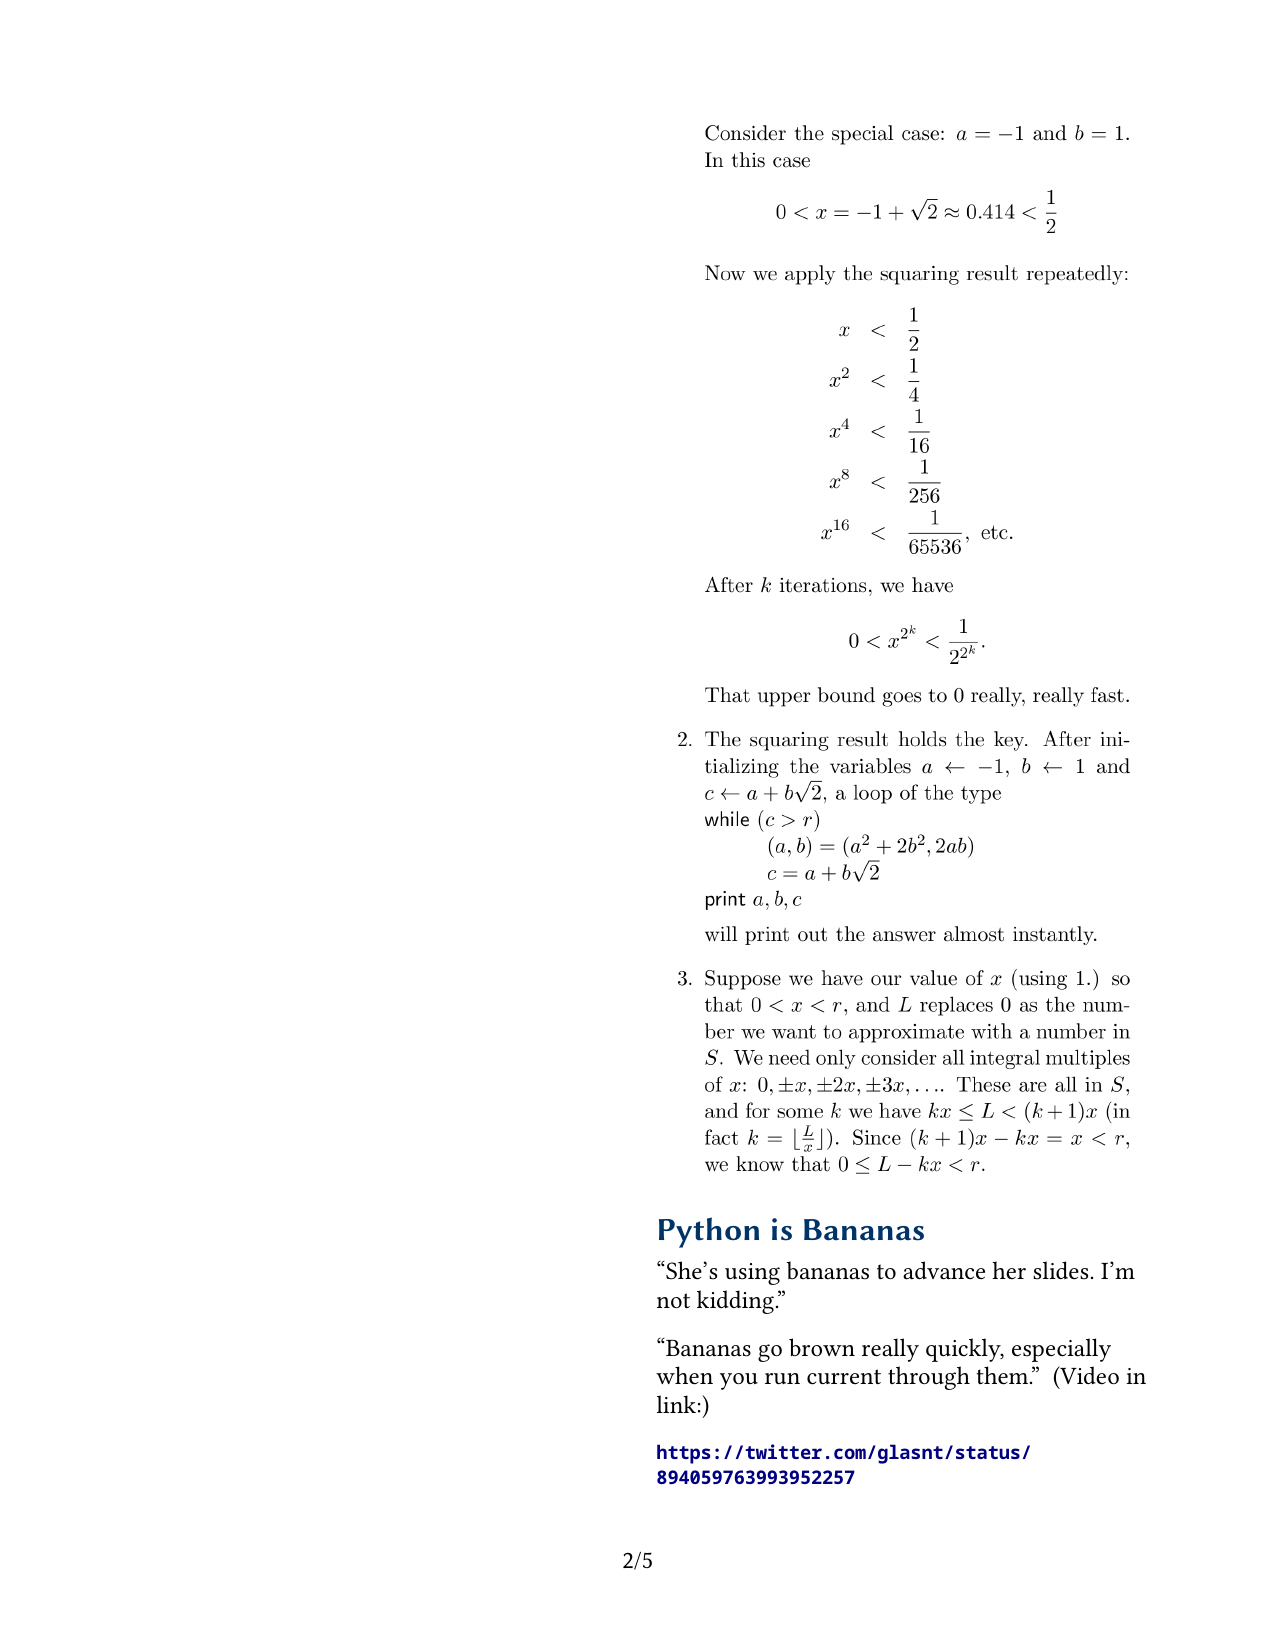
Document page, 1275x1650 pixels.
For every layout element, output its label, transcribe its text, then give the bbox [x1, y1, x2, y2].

subtitle Python is Bananas [656, 90, 1162, 1248]
text “Bananas go brown really quickly, especially when you run current through them.” (Video in link:) [656, 1334, 1162, 1419]
text “She’s using bananas to advance her slides. I’m not kidding.” [656, 1257, 1162, 1314]
picture [650, 75, 1157, 1212]
subtitle https://twitter.com/glasnt/status/894059763993952257 [656, 1439, 1162, 1490]
